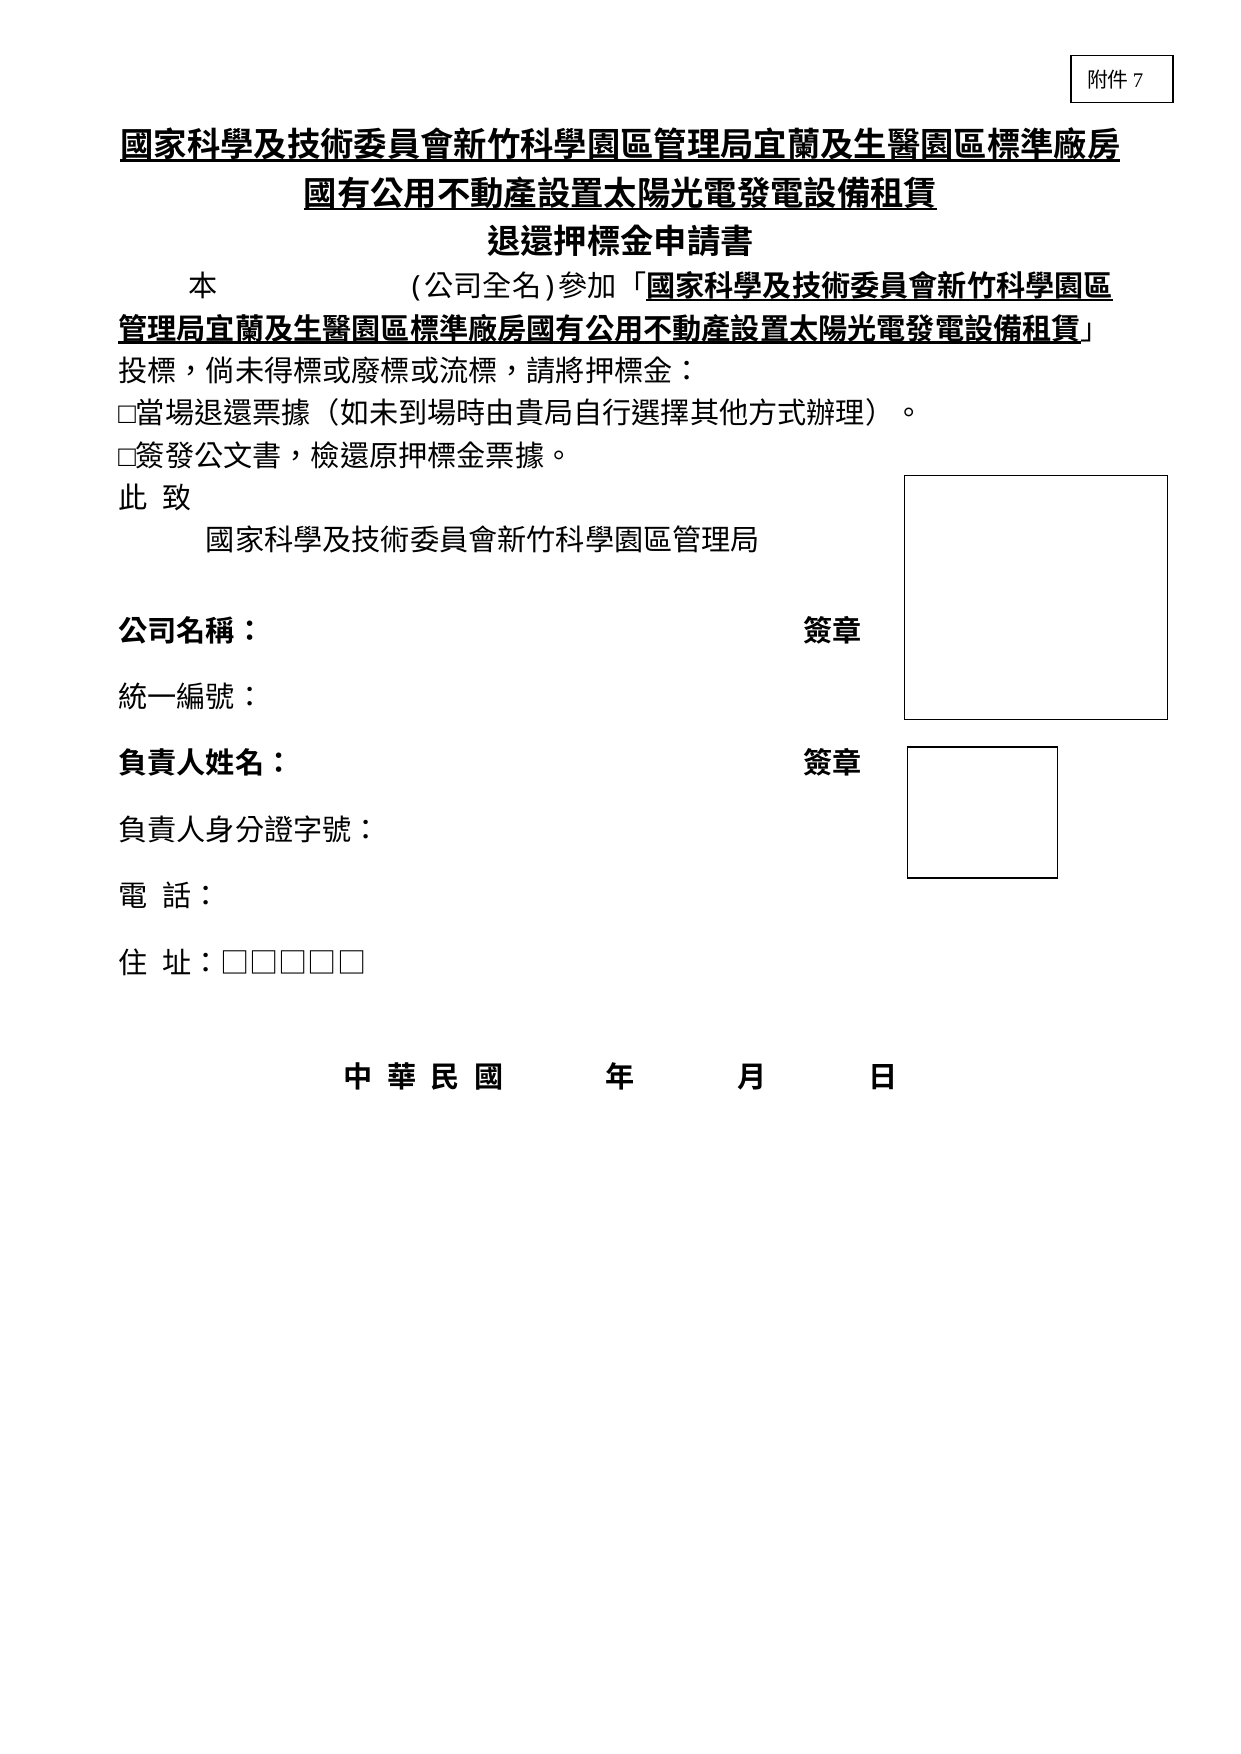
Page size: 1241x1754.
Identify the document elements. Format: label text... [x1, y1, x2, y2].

text [1072, 56, 1172, 102]
text 本 (公司全名)參加「國家科學及技術委員會新竹科學園區管理局宜蘭及生醫園區標準廠房國有公用不動產設置太陽光電發電設備租賃」投標，倘未得標或廢標或流標，請將押標金： [118, 263, 1122, 390]
text 負責人身分證字號： [118, 806, 907, 849]
text 國家科學及技術委員會新竹科學園區管理局宜蘭及生醫園區標準廠房國有公用不動產設置太陽光電發電設備租賃 [118, 118, 1122, 214]
text □簽發公文書，檢還原押標金票據。 [118, 432, 1122, 474]
text [1058, 806, 1122, 849]
text 中 華 民 國 年 月 日 [118, 1054, 1122, 1096]
text 此 致 [118, 474, 1122, 517]
text 公司名稱： 簽章 [118, 607, 904, 650]
text 電 話： [118, 873, 1122, 915]
text 住 址：□□□□□ [118, 939, 1122, 981]
text 附件7 [1087, 64, 1157, 94]
text 國家科學及技術委員會新竹科學園區管理局 [118, 517, 904, 559]
text 統一編號： [118, 674, 904, 716]
text 退還押標金申請書 [118, 214, 1122, 263]
text 負責人姓名： 簽章 [118, 740, 1122, 782]
text □當場退還票據（如未到場時由貴局自行選擇其他方式辦理）。 [118, 390, 1122, 432]
